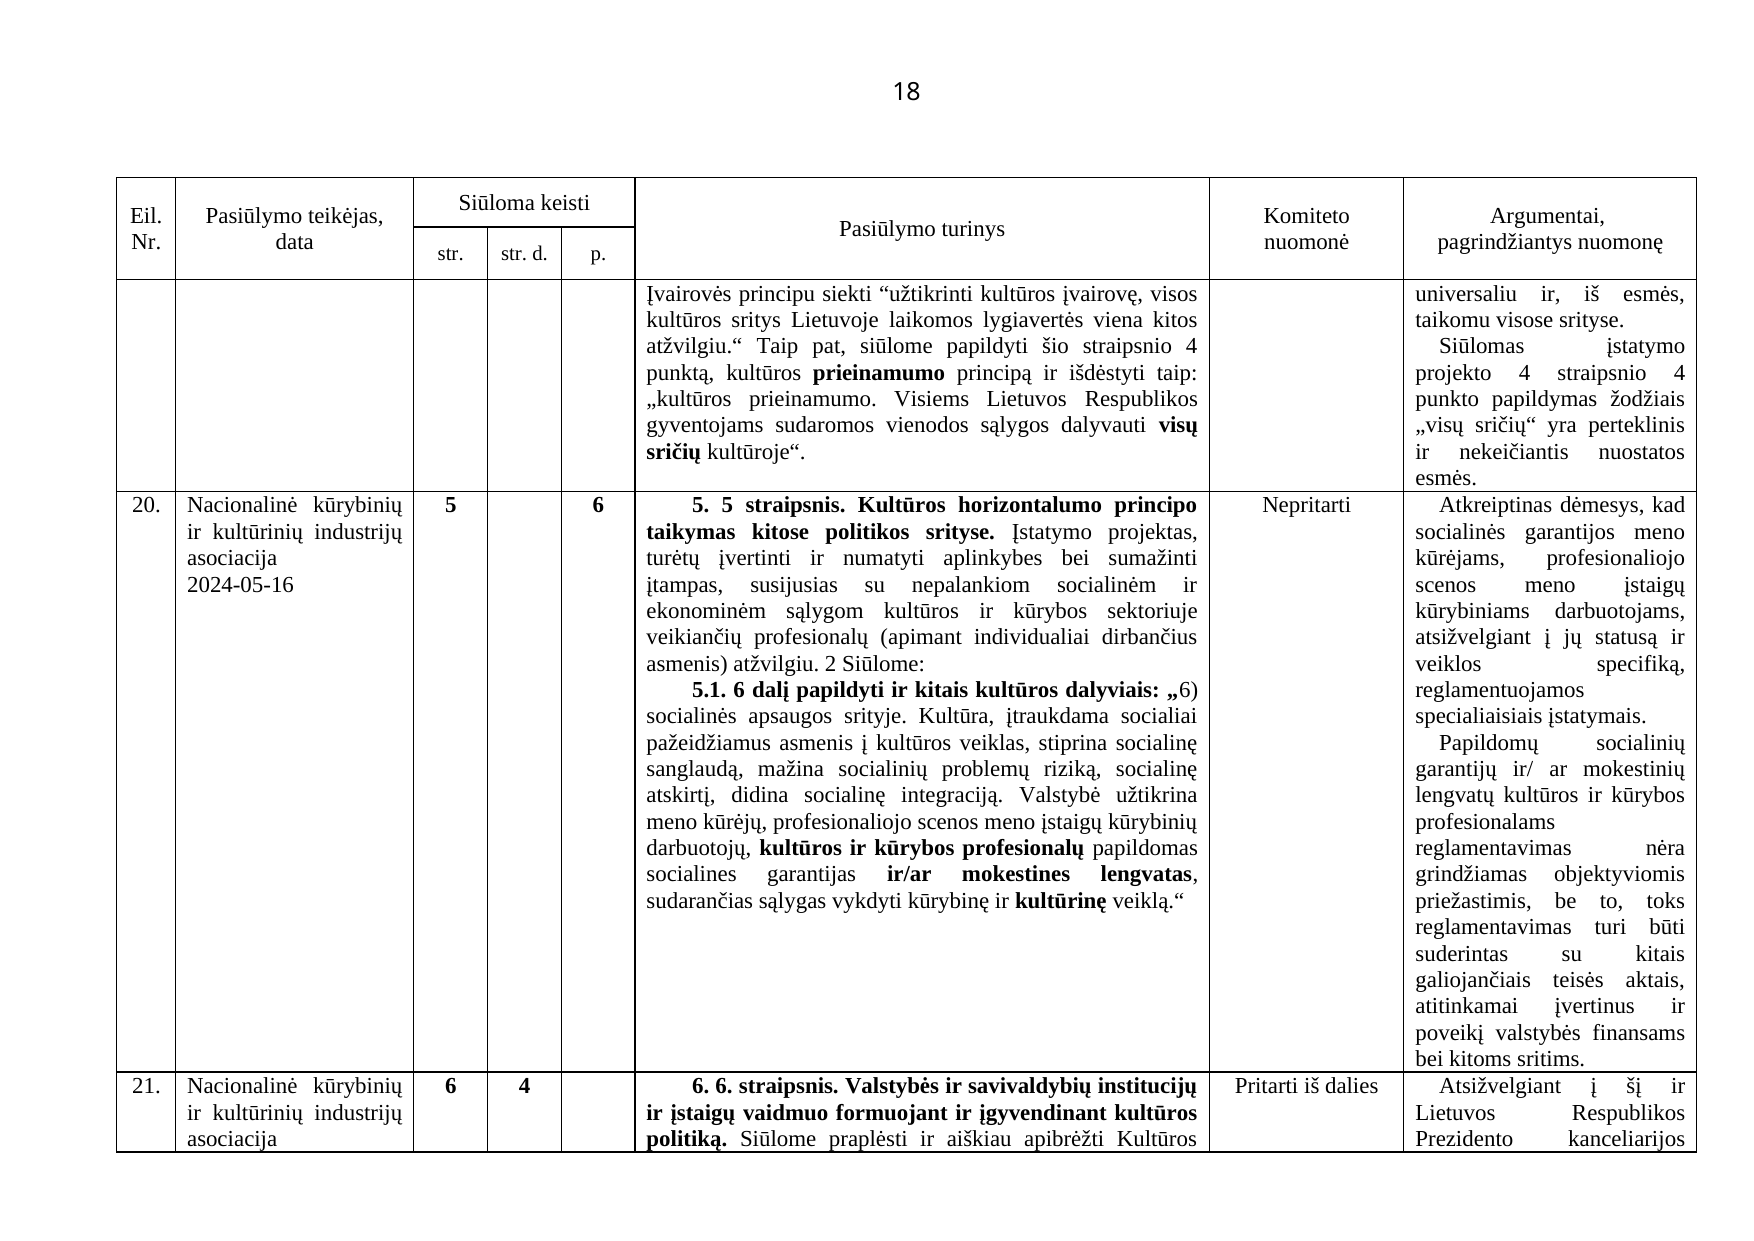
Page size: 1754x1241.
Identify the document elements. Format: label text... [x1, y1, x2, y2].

table_header Siūloma keisti [414, 178, 634, 226]
table_cell [117, 280, 175, 491]
table_header Komiteto nuomonė [1210, 178, 1403, 279]
table_cell 20. [117, 492, 175, 1071]
table_cell [562, 1073, 634, 1151]
table_cell Nacionalinė kūrybinių ir kultūrinių industrijų asociacija [176, 1073, 413, 1151]
table_cell 5 [414, 492, 487, 1071]
table_cell 6 [414, 1073, 487, 1151]
table_cell p. [562, 228, 634, 279]
table_cell Nacionalinė kūrybinių ir kultūrinių industrijų asociacija 2024-05-16 [176, 492, 413, 1071]
table_header Argumentai, pagrindžiantys nuomonę [1404, 178, 1696, 279]
table_cell [488, 280, 561, 491]
table_cell universaliu ir, iš esmės, taikomu visose srityse. Siūlomas įstatymo projekto 4 straipsnio 4 punkto papildymas žodžiais „visų sričių“ yra perteklinis ir nekeičiantis nuostatos esmės. [1404, 280, 1696, 491]
table_cell Atsižvelgiant į šį ir Lietuvos Respublikos Prezidento kanceliarijos [1404, 1073, 1696, 1151]
table_cell str. [414, 228, 487, 279]
table_cell [1210, 280, 1403, 491]
table_cell [414, 280, 487, 491]
table_header Pasiūlymo teikėjas, data [176, 178, 413, 279]
table_cell [562, 280, 634, 491]
table_cell Atkreiptinas dėmesys, kad socialinės garantijos meno kūrėjams, profesionaliojo scenos meno įstaigų kūrybiniams darbuotojams, atsižvelgiant į jų statusą ir veiklos specifiką, reglamentuojamos specialiaisiais įstatymais. Papildomų socialinių garantijų ir/ ar mokestinių lengvatų kultūros ir kūrybos profesionalams reglamentavimas nėra grindžiamas objektyviomis priežastimis, be to, toks reglamentavimas turi būti suderintas su kitais galiojančiais teisės aktais, atitinkamai įvertinus ir poveikį valstybės finansams bei kitoms sritims. [1404, 492, 1696, 1071]
table_cell [488, 492, 561, 1071]
table_header Eil. Nr. [117, 178, 175, 279]
table_cell Įvairovės principu siekti “užtikrinti kultūros įvairovę, visos kultūros sritys Lietuvoje laikomos lygiavertės viena kitos atžvilgiu.“ Taip pat, siūlome papildyti šio straipsnio 4 punktą, kultūros prieinamumo principą ir išdėstyti taip: „kultūros prieinamumo. Visiems Lietuvos Respublikos gyventojams sudaromos vienodos sąlygos dalyvauti visų sričių kultūroje“. [636, 280, 1209, 491]
table_cell 21. [117, 1073, 175, 1151]
table_cell Pritarti iš dalies [1210, 1073, 1403, 1151]
table_cell 4 [488, 1073, 561, 1151]
table_cell 6. 6. straipsnis. Valstybės ir savivaldybių institucijų ir įstaigų vaidmuo formuojant ir įgyvendinant kultūros politiką. Siūlome praplėsti ir aiškiau apibrėžti Kultūros [636, 1073, 1209, 1151]
table_cell str. d. [488, 228, 561, 279]
table_cell 6 [562, 492, 634, 1071]
table_header Pasiūlymo turinys [636, 178, 1209, 279]
table_cell [176, 280, 413, 491]
table_cell Nepritarti [1210, 492, 1403, 1071]
table_cell 5. 5 straipsnis. Kultūros horizontalumo principo taikymas kitose politikos srityse. Įstatymo projektas, turėtų įvertinti ir numatyti aplinkybes bei sumažinti įtampas, susijusias su nepalankiom socialinėm ir ekonominėm sąlygom kultūros ir kūrybos sektoriuje veikiančių profesionalų (apimant individualiai dirbančius asmenis) atžvilgiu. 2 Siūlome: 5.1. 6 dalį papildyti ir kitais kultūros dalyviais: „6) socialinės apsaugos srityje. Kultūra, įtraukdama socialiai pažeidžiamus asmenis į kultūros veiklas, stiprina socialinę sanglaudą, mažina socialinių problemų riziką, socialinę atskirtį, didina socialinę integraciją. Valstybė užtikrina meno kūrėjų, profesionaliojo scenos meno įstaigų kūrybinių darbuotojų, kultūros ir kūrybos profesionalų papildomas socialines garantijas ir/ar mokestines lengvatas, sudarančias sąlygas vykdyti kūrybinę ir kultūrinę veiklą.“ [636, 492, 1209, 1071]
